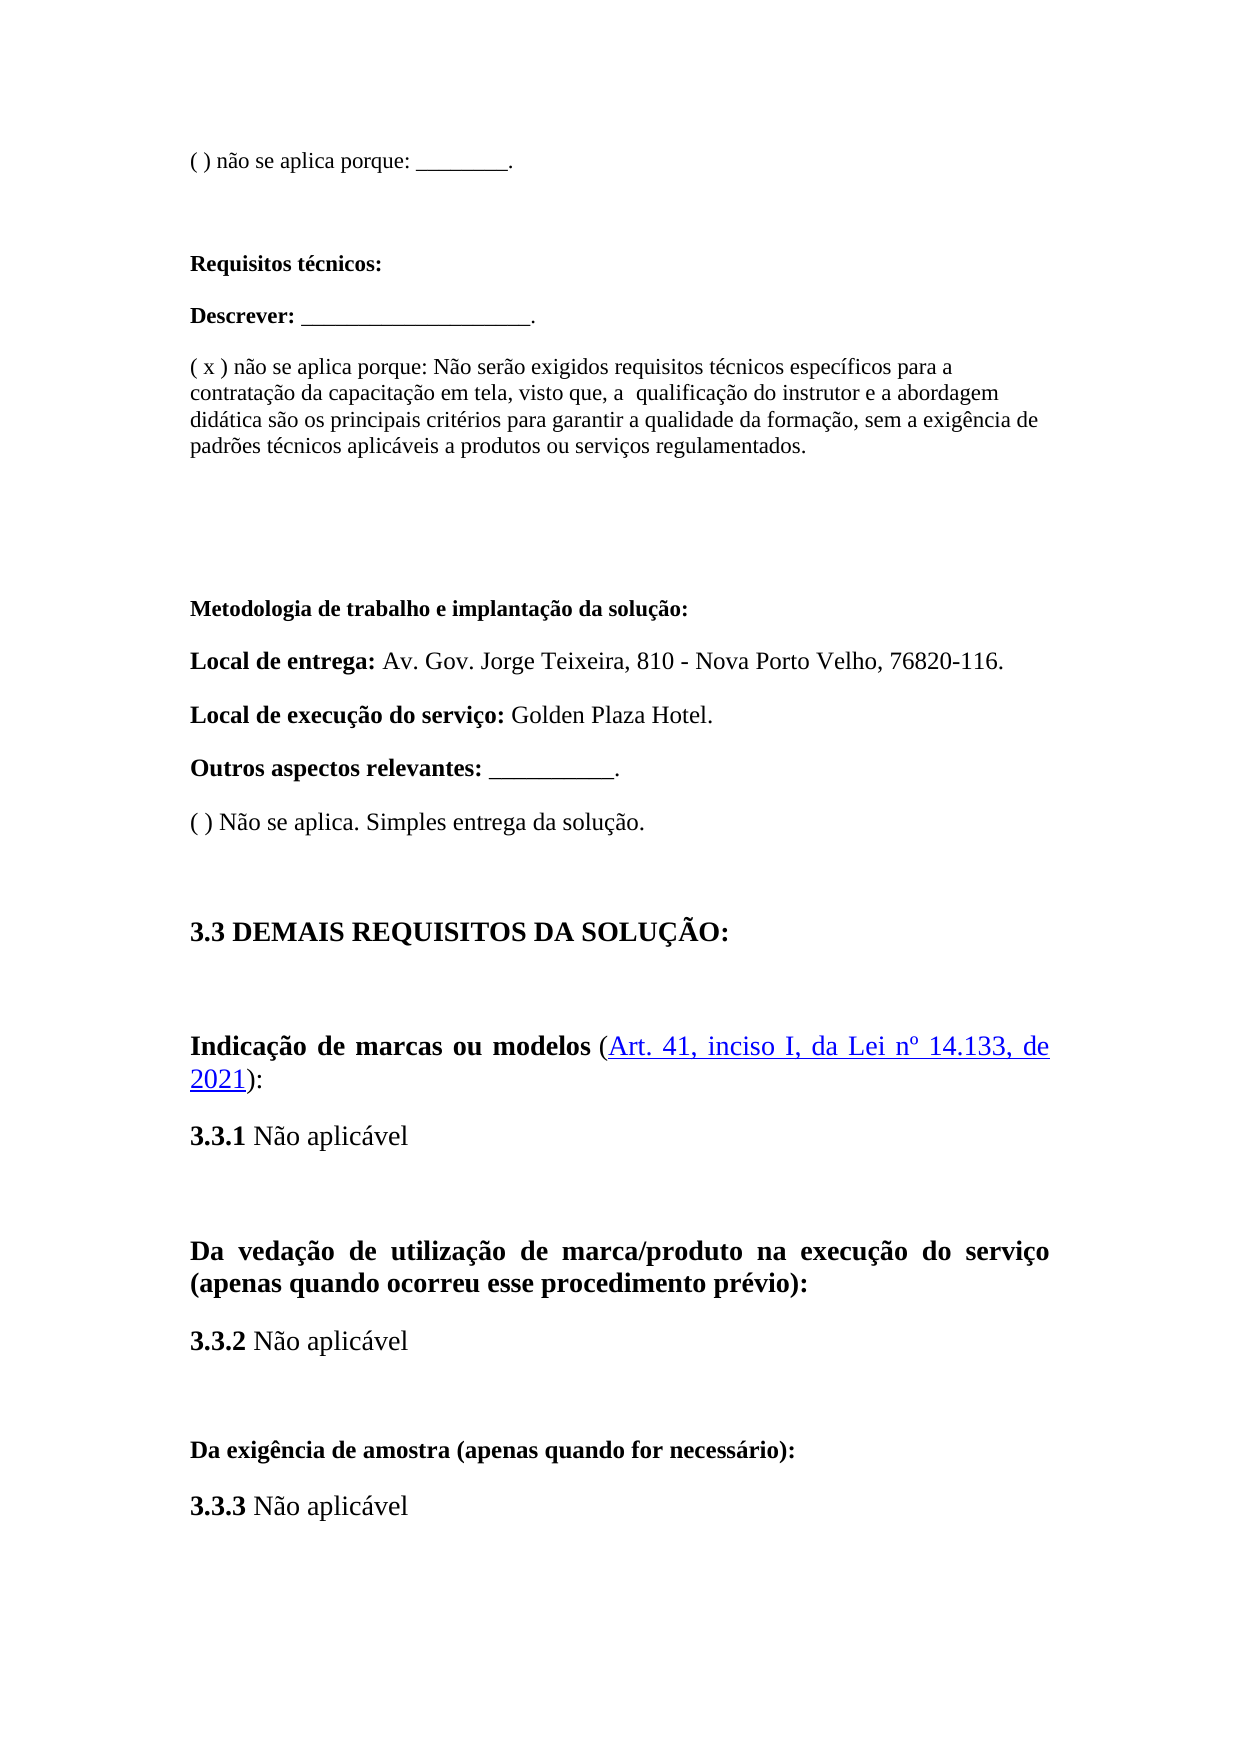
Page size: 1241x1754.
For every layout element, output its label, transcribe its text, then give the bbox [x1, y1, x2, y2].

text Indicação de marcas ou modelos (Art. 41, inciso I, da Lei nº 14.133, de 2021): [190, 1029, 1051, 1094]
text ( ) Não se aplica. Simples entrega da solução. [190, 807, 1051, 836]
text 3.3.1 Não aplicável [190, 1119, 1051, 1152]
text Da exigência de amostra (apenas quando for necessário): [190, 1435, 1051, 1464]
text 3.3.2 Não aplicável [190, 1324, 1051, 1356]
text ( x ) não se aplica porque: Não serão exigidos requisitos técnicos específicos para a contratação da capacitação em tela, visto que, a qualificação do instrutor e a abordagem didática são os principais critérios para garantir a qualidade da formação, sem a exigência de padrões técnicos aplicáveis a produtos ou serviços regulamentados. [190, 353, 1051, 458]
text Outros aspectos relevantes: __________. [190, 753, 1051, 782]
text 3.3 DEMAIS REQUISITOS DA SOLUÇÃO: [190, 915, 1051, 947]
text Local de execução do serviço: Golden Plaza Hotel. [190, 700, 1051, 728]
text 3.3.3 Não aplicável [190, 1489, 1051, 1521]
text Descrever: ____________________. [190, 302, 1051, 328]
text Da vedação de utilização de marca/produto na execução do serviço (apenas quando ocorreu esse procedimento prévio): [190, 1234, 1051, 1299]
text Metodologia de trabalho e implantação da solução: [190, 594, 1051, 621]
text Requisitos técnicos: [190, 250, 1051, 277]
text ( ) não se aplica porque: ________. [190, 148, 1051, 174]
text Local de entrega: Av. Gov. Jorge Teixeira, 810 - Nova Porto Velho, 76820-116. [190, 646, 1051, 675]
